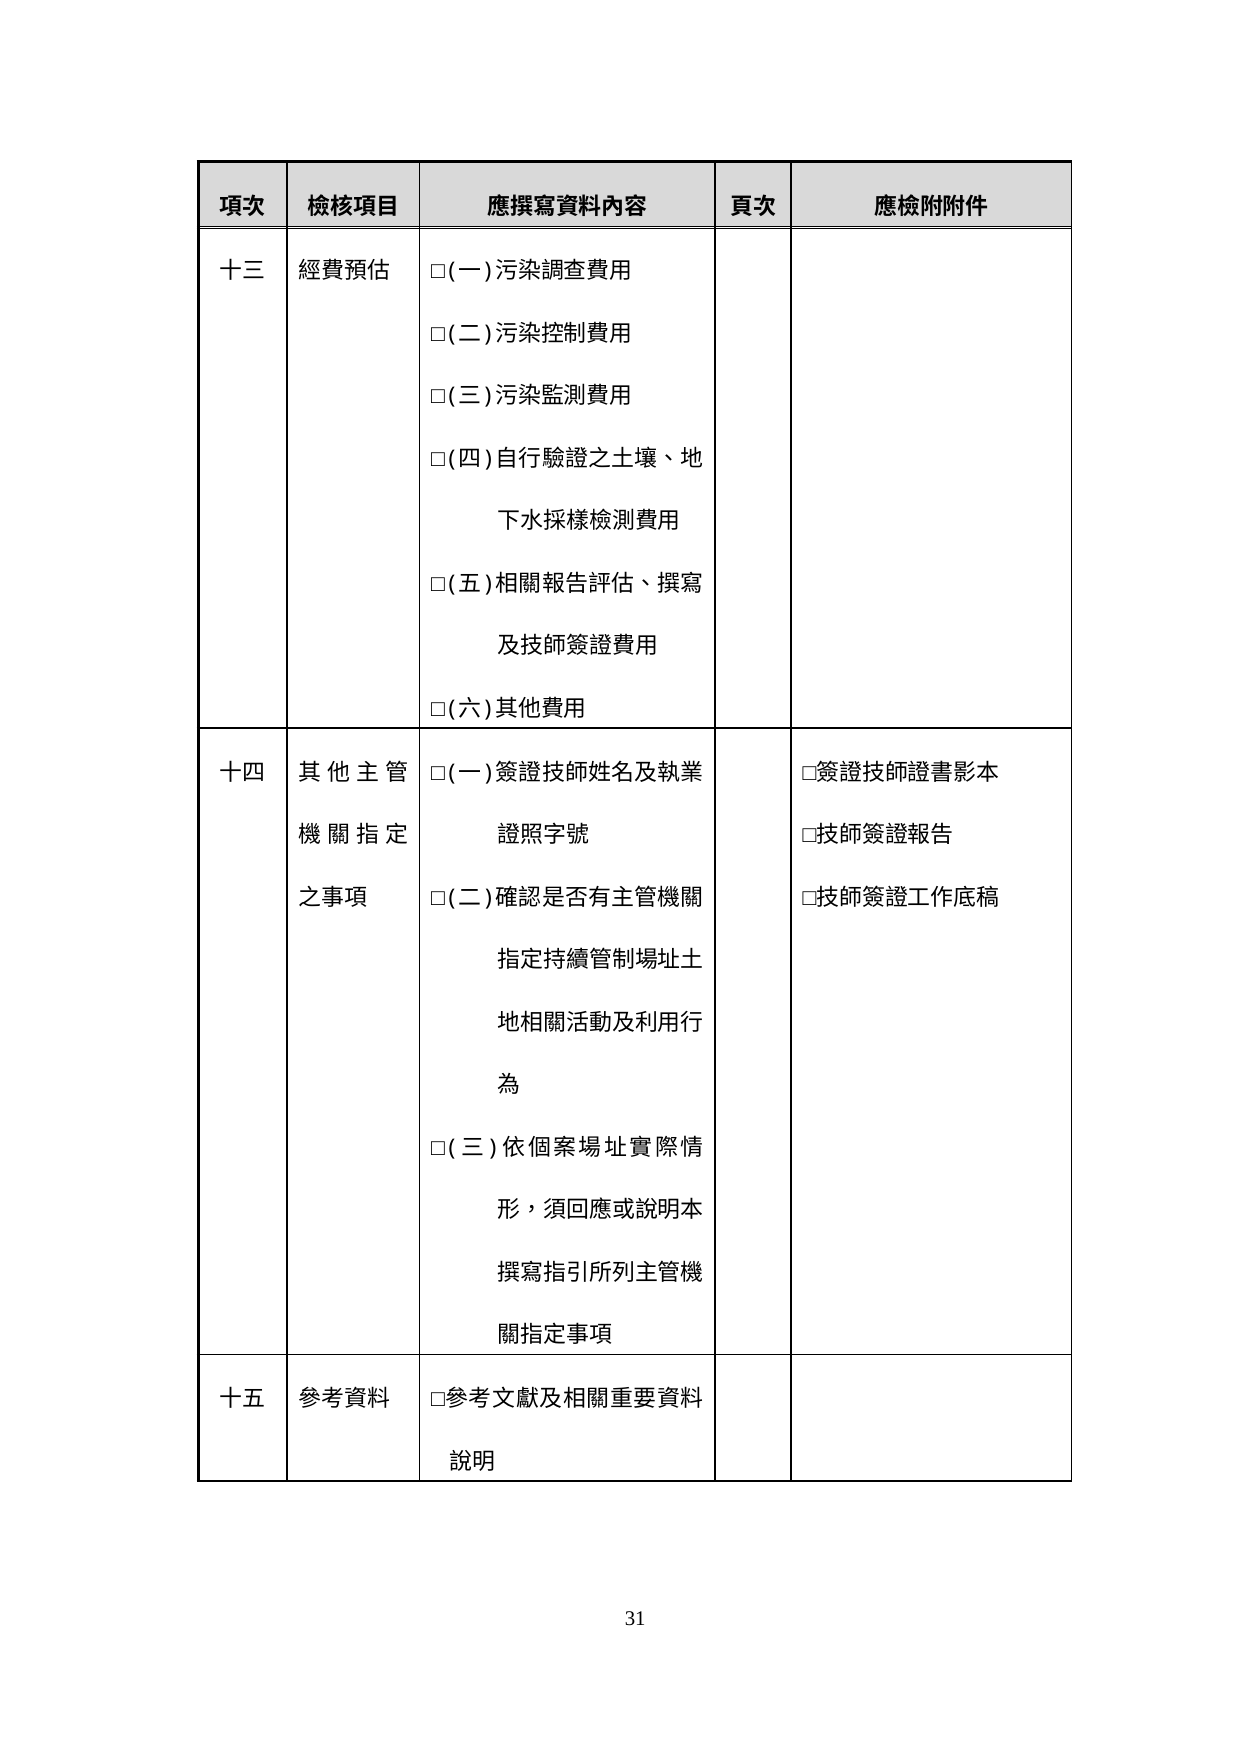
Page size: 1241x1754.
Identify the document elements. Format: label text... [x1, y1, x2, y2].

table_header 應檢附附件 [792, 163, 1071, 226]
table_cell [716, 229, 790, 727]
table_header 應撰寫資料內容 [420, 163, 714, 226]
table_cell [716, 1355, 790, 1480]
table_cell [792, 1355, 1071, 1480]
table_cell 十三 [200, 229, 286, 727]
table_cell □簽證技師證書影本 □技師簽證報告 □技師簽證工作底稿 [792, 729, 1071, 1354]
table_cell 十五 [200, 1355, 286, 1480]
table_header 檢核項目 [288, 163, 419, 226]
table_cell [716, 729, 790, 1354]
table_cell 其他主管機關指定之事項 [288, 729, 419, 1354]
table_cell □(一)污染調查費用 □(二)污染控制費用 □(三)污染監測費用 □(四)自行驗證之土壤、地下水採樣檢測費用 □(五)相關報告評估、撰寫及技師簽證費用 □(六)其他費用 [420, 229, 714, 727]
table_cell 經費預估 [288, 229, 419, 727]
table_header 頁次 [716, 163, 790, 226]
table_cell [792, 229, 1071, 727]
table_cell 參考資料 [288, 1355, 419, 1480]
table_cell 十四 [200, 729, 286, 1354]
table_cell □(一)簽證技師姓名及執業證照字號 □(二)確認是否有主管機關指定持續管制場址土地相關活動及利用行為 □(三)依個案場址實際情形，須回應或說明本撰寫指引所列主管機關指定事項 [420, 729, 714, 1354]
table_cell □參考文獻及相關重要資料說明 [420, 1355, 714, 1480]
table_header 項次 [200, 163, 286, 226]
